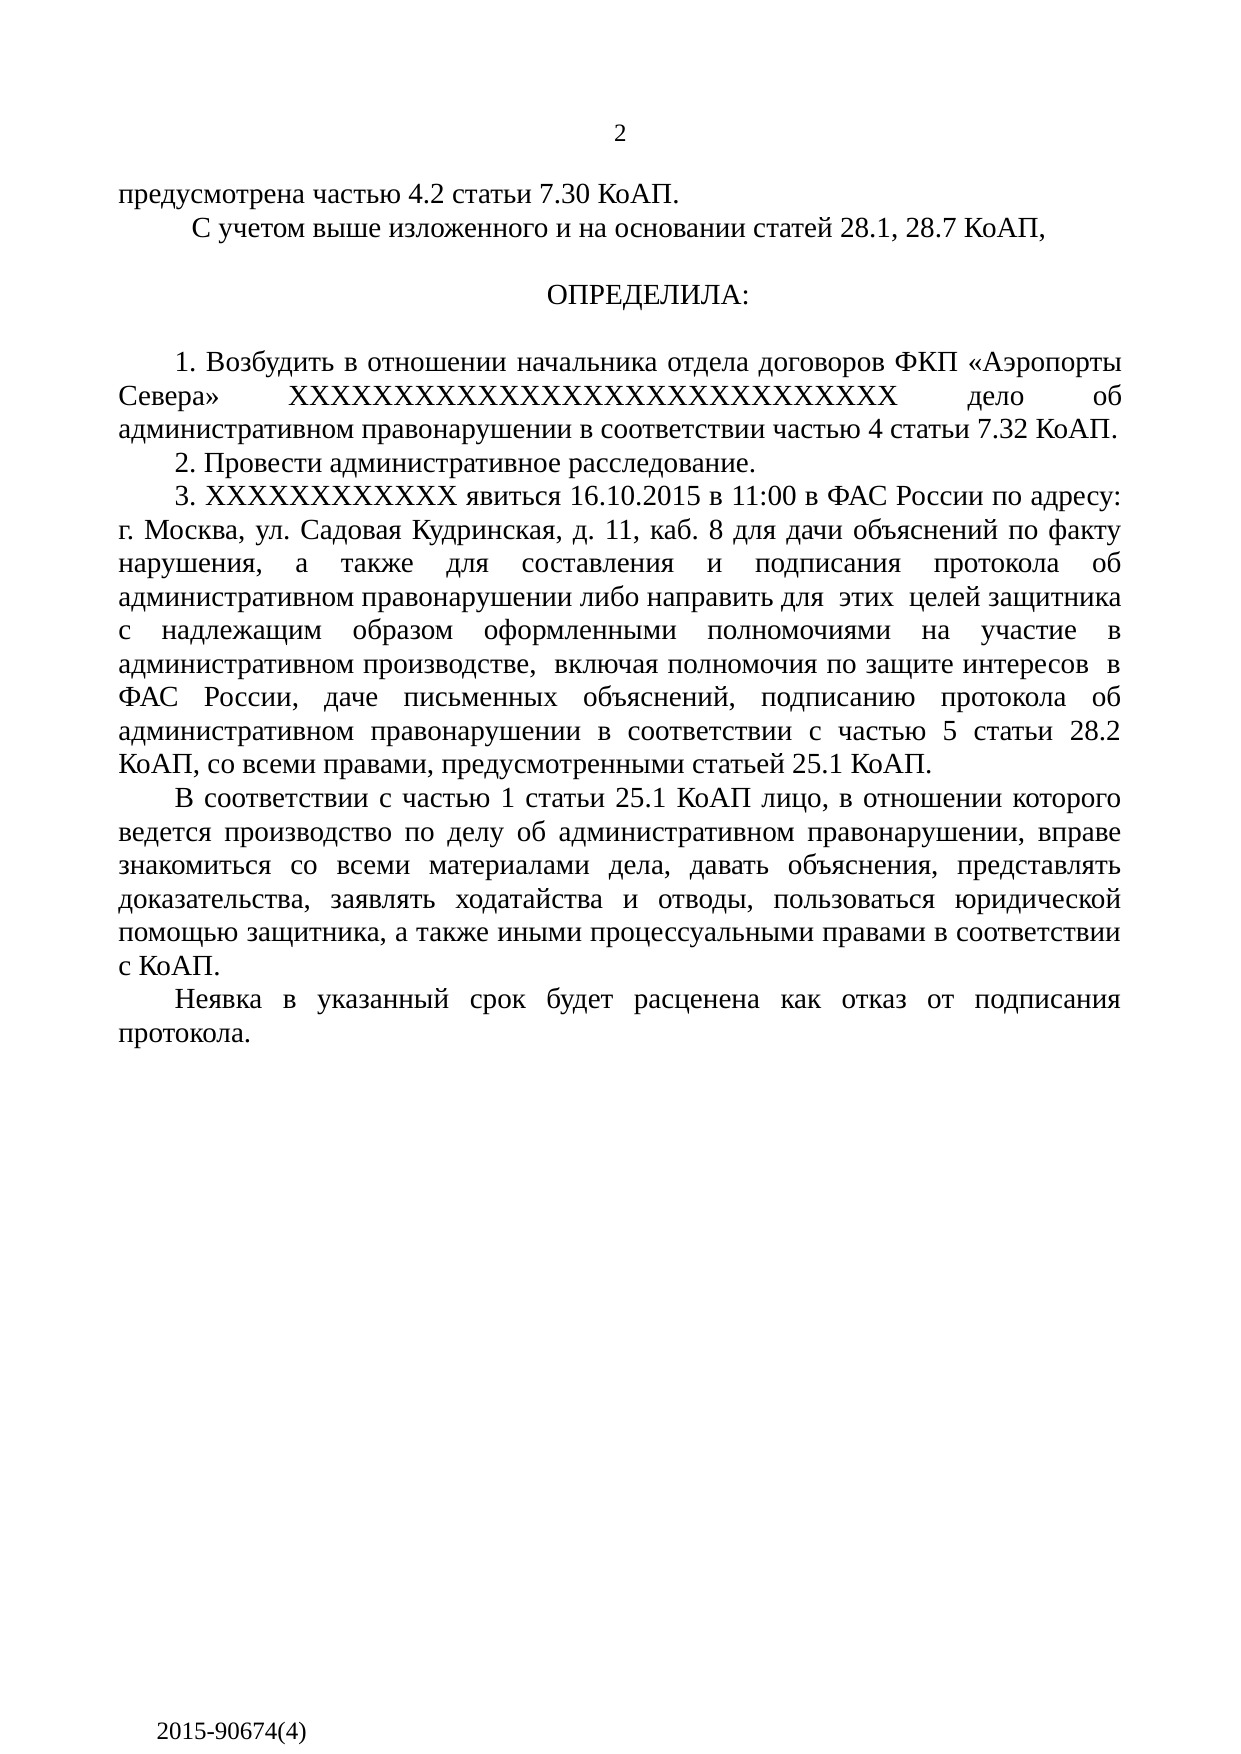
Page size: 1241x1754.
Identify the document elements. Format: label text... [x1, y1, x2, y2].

text ОПРЕДЕЛИЛА: [118, 277, 1122, 311]
text предусмотрена частью 4.2 статьи 7.30 КоАП. [118, 176, 1122, 210]
text Неявка в указанный срок будет расценена как отказ от подписания протокола. [118, 981, 1122, 1048]
text 2. Провести административное расследование. [118, 445, 1122, 478]
text 3. XXXXXXXXXXXX явиться 16.10.2015 в 11:00 в ФАС России по адресу: г. Москва, ул. Садовая Кудринская, д. 11, каб. 8 для дачи объяснений по факту нарушения, а также для составления и подписания протокола об административном правонарушении либо направить для этих целей защитника с надлежащим образом оформленными полномочиями на участие в административном производстве, включая полномочия по защите интересов в ФАС России, даче письменных объяснений, подписанию протокола об административном правонарушении в соответствии с частью 5 статьи 28.2 КоАП, со всеми правами, предусмотренными статьей 25.1 КоАП. [118, 478, 1122, 780]
text С учетом выше изложенного и на основании статей 28.1, 28.7 КоАП, [118, 210, 1122, 243]
text 1. Возбудить в отношении начальника отдела договоров ФКП «Аэропорты Севера» XXXXXXXXXXXXXXXXXXXXXXXXXXXXX дело об административном правонарушении в соответствии частью 4 статьи 7.32 КоАП. [118, 344, 1122, 445]
text В соответствии с частью 1 статьи 25.1 КоАП лицо, в отношении которого ведется производство по делу об административном правонарушении, вправе знакомиться со всеми материалами дела, давать объяснения, представлять доказательства, заявлять ходатайства и отводы, пользоваться юридической помощью защитника, а также иными процессуальными правами в соответствии с КоАП. [118, 780, 1122, 981]
